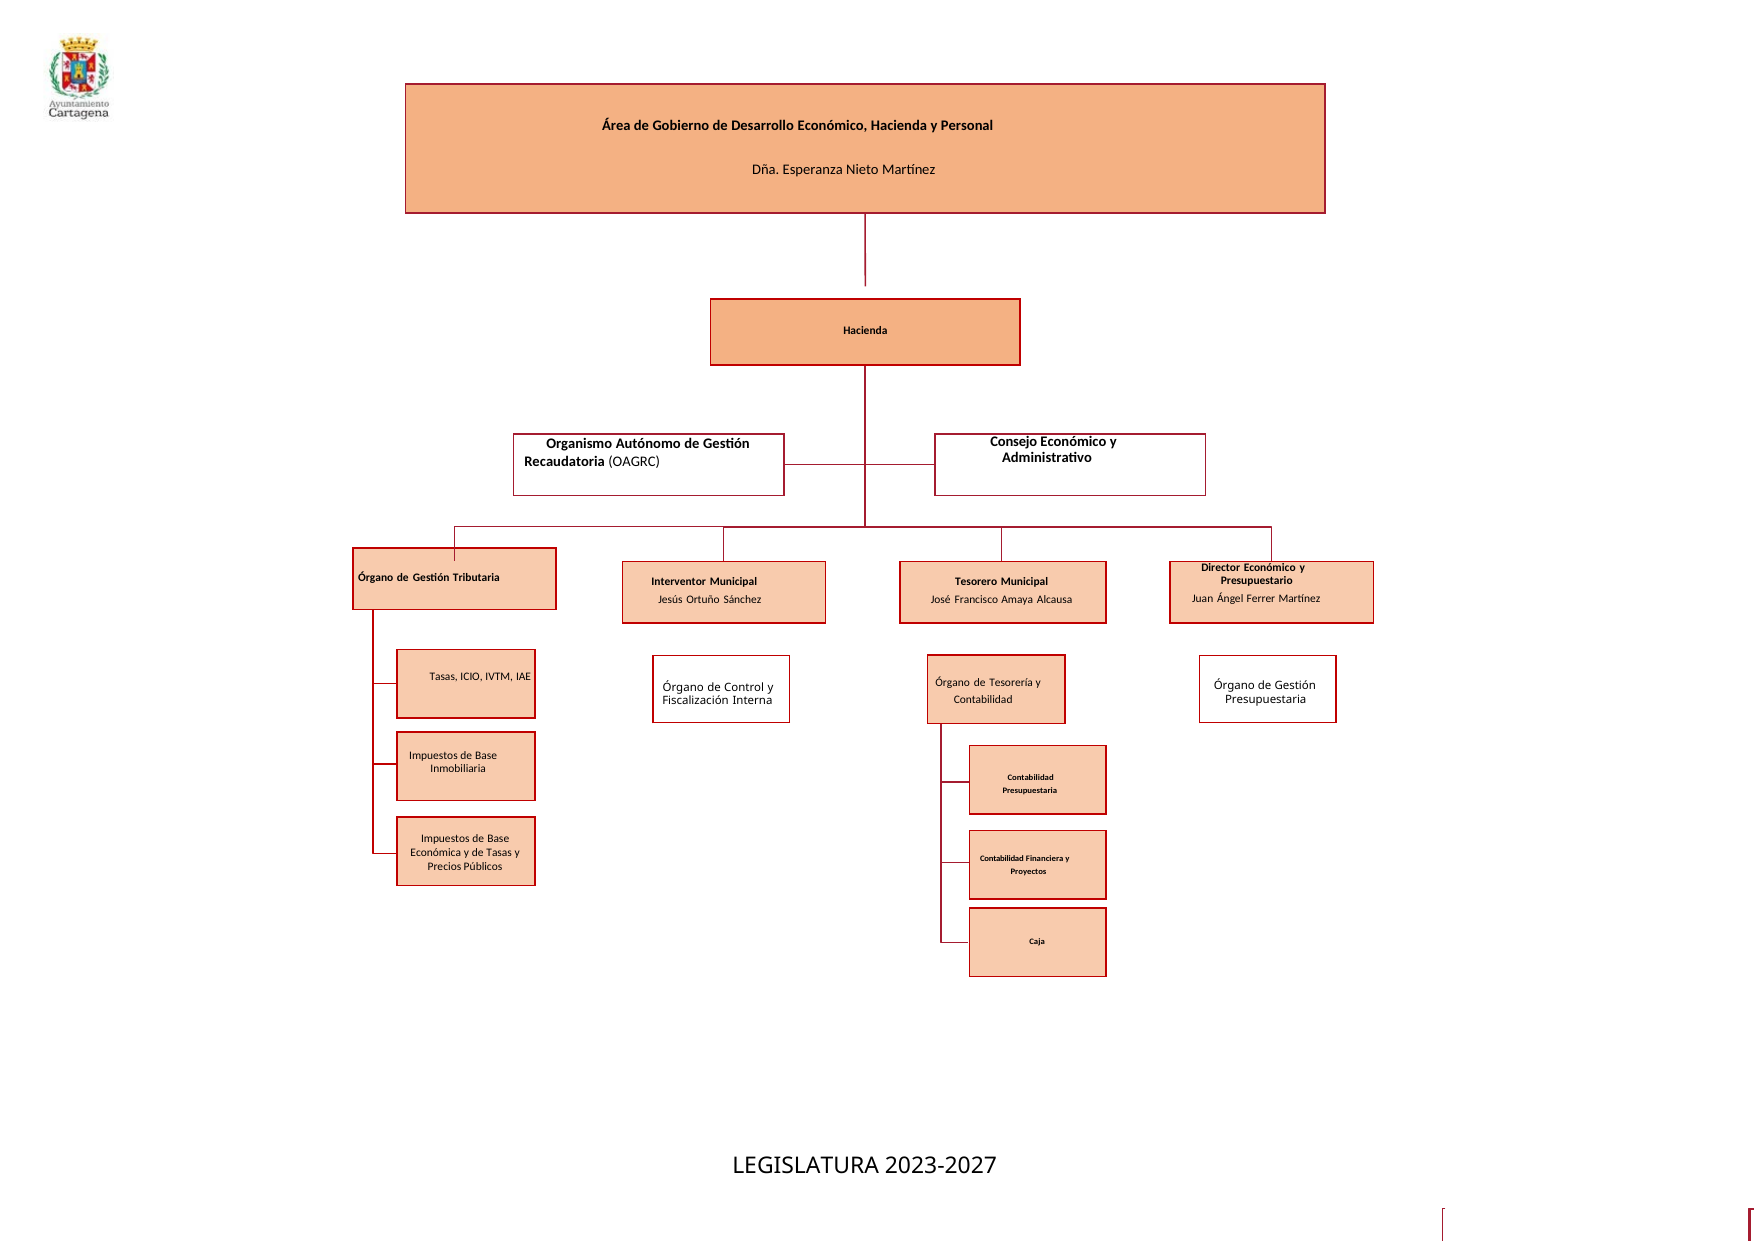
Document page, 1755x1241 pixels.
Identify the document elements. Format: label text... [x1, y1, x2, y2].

text Órgano de Control y Fiscalización Interna [662, 680, 781, 708]
text Órgano de Gestión Presupuestaria [1213, 678, 1328, 707]
